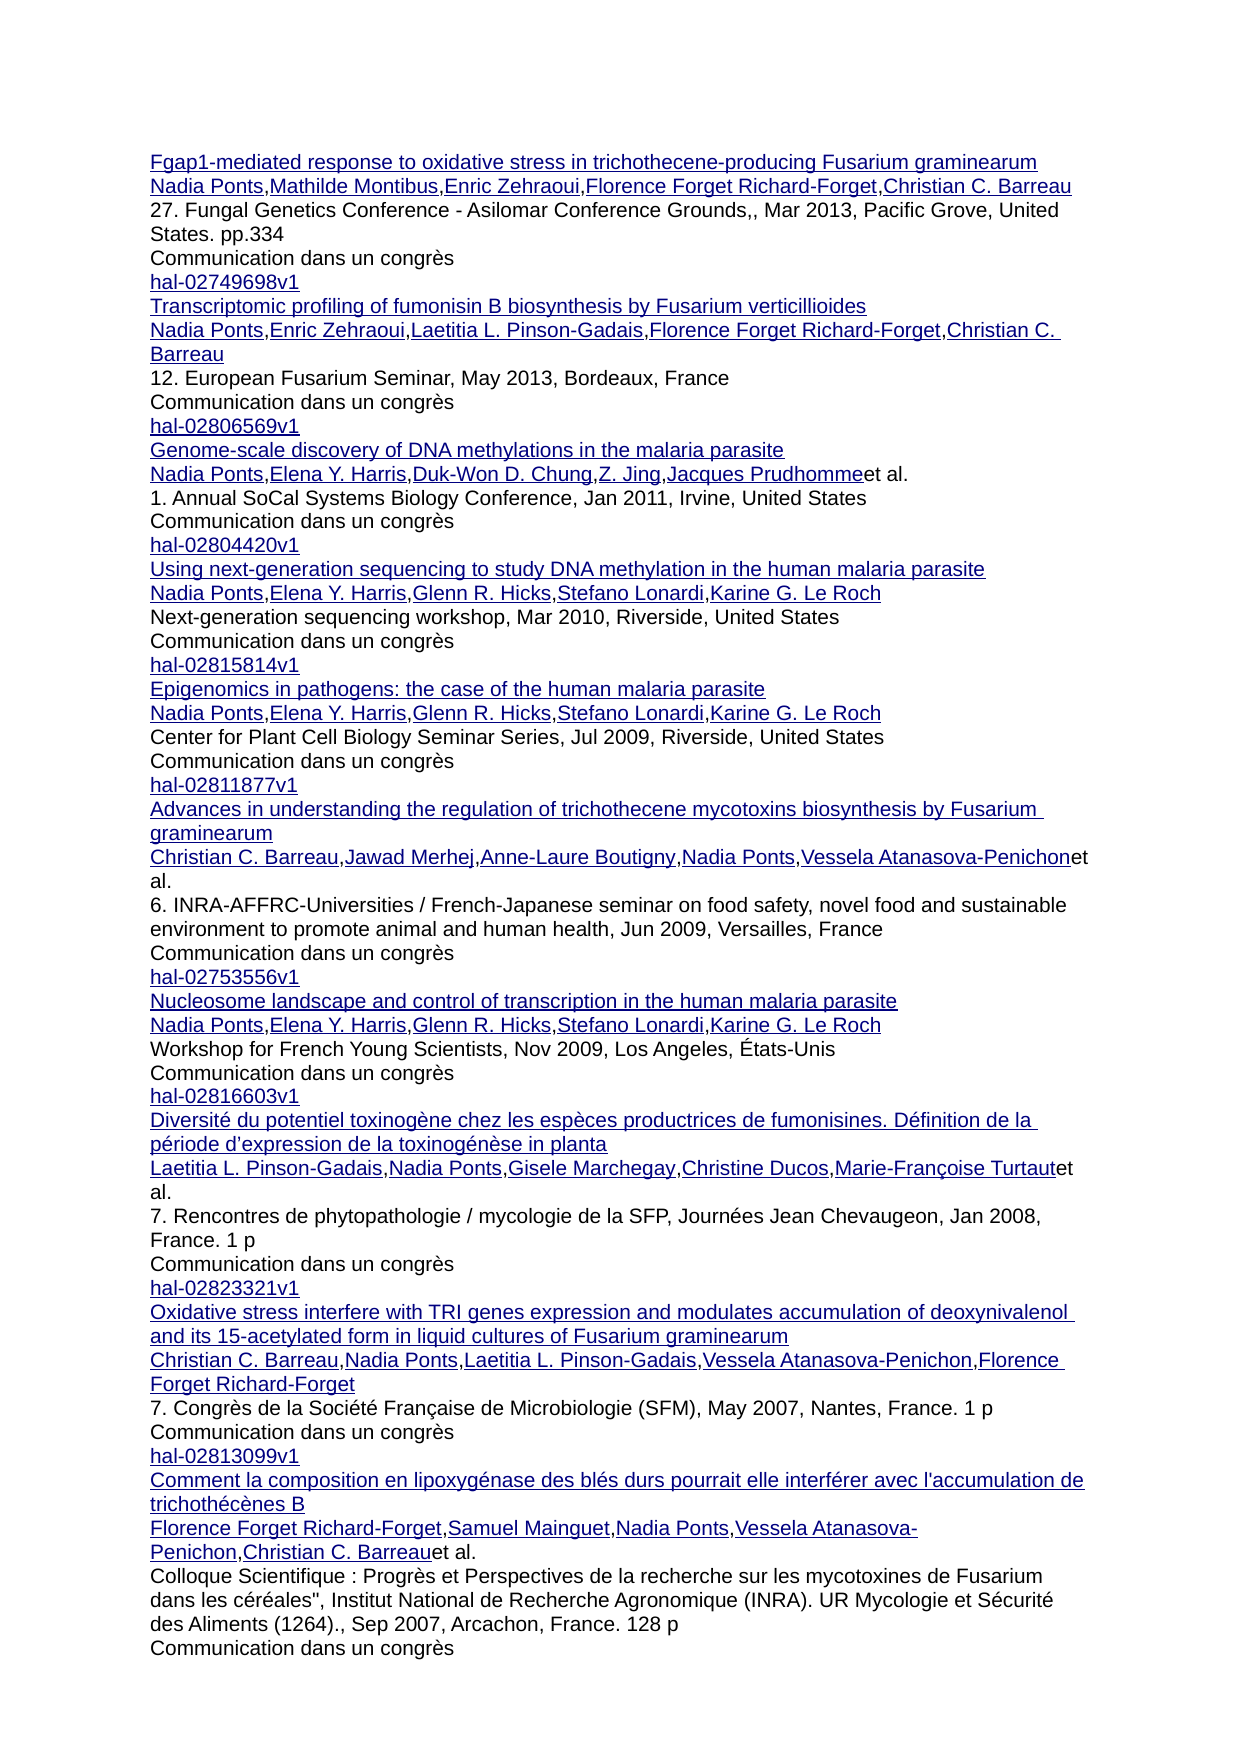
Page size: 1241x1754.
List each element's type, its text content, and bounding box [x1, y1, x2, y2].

table_cell Using next-generation sequencing to study DNA methylation in the human malaria parasite Nadia Ponts,Elena Y. Harris,Glenn R. Hicks,Stefano Lonardi,Karine G. Le Roch Next-generation sequencing workshop, Mar 2010, Riverside, United States Communication dans un congrès hal-02815814v1 [150, 557, 1090, 677]
table_cell Nucleosome landscape and control of transcription in the human malaria parasite Nadia Ponts,Elena Y. Harris,Glenn R. Hicks,Stefano Lonardi,Karine G. Le Roch Workshop for French Young Scientists, Nov 2009, Los Angeles, États-Unis Communication dans un congrès hal-02816603v1 [150, 989, 1090, 1108]
table_cell Oxidative stress interfere with TRI genes expression and modulates accumulation of deoxynivalenol and its 15-acetylated form in liquid cultures of Fusarium graminearum Christian C. Barreau,Nadia Ponts,Laetitia L. Pinson-Gadais,Vessela Atanasova-Penichon,Florence Forget Richard-Forget 7. Congrès de la Société Française de Microbiologie (SFM), May 2007, Nantes, France. 1 p Communication dans un congrès hal-02813099v1 [150, 1300, 1090, 1468]
table_cell Diversité du potentiel toxinogène chez les espèces productrices de fumonisines. Définition de la période d’expression de la toxinogénèse in planta Laetitia L. Pinson-Gadais,Nadia Ponts,Gisele Marchegay,Christine Ducos,Marie-Françoise Turtautet al. 7. Rencontres de phytopathologie / mycologie de la SFP, Journées Jean Chevaugeon, Jan 2008, France. 1 p Communication dans un congrès hal-02823321v1 [150, 1108, 1090, 1300]
table_cell Advances in understanding the regulation of trichothecene mycotoxins biosynthesis by Fusarium graminearum Christian C. Barreau,Jawad Merhej,Anne-Laure Boutigny,Nadia Ponts,Vessela Atanasova-Penichonet al. 6. INRA-AFFRC-Universities / French-Japanese seminar on food safety, novel food and sustainable environment to promote animal and human health, Jun 2009, Versailles, France Communication dans un congrès hal-02753556v1 [150, 797, 1090, 988]
table_cell Genome-scale discovery of DNA methylations in the malaria parasite Nadia Ponts,Elena Y. Harris,Duk-Won D. Chung,Z. Jing,Jacques Prudhommeet al. 1. Annual SoCal Systems Biology Conference, Jan 2011, Irvine, United States Communication dans un congrès hal-02804420v1 [150, 438, 1090, 557]
table_cell Comment la composition en lipoxygénase des blés durs pourrait elle interférer avec l'accumulation de trichothécènes B Florence Forget Richard-Forget,Samuel Mainguet,Nadia Ponts,Vessela Atanasova-Penichon,Christian C. Barreauet al. Colloque Scientifique : Progrès et Perspectives de la recherche sur les mycotoxines de Fusarium dans les céréales", Institut National de Recherche Agronomique (INRA). UR Mycologie et Sécurité des Aliments (1264)., Sep 2007, Arcachon, France. 128 p Communication dans un congrès [150, 1468, 1090, 1659]
table_cell Epigenomics in pathogens: the case of the human malaria parasite Nadia Ponts,Elena Y. Harris,Glenn R. Hicks,Stefano Lonardi,Karine G. Le Roch Center for Plant Cell Biology Seminar Series, Jul 2009, Riverside, United States Communication dans un congrès hal-02811877v1 [150, 677, 1090, 797]
table_cell Fgap1-mediated response to oxidative stress in trichothecene-producing Fusarium graminearum Nadia Ponts,Mathilde Montibus,Enric Zehraoui,Florence Forget Richard-Forget,Christian C. Barreau 27. Fungal Genetics Conference - Asilomar Conference Grounds,, Mar 2013, Pacific Grove, United States. pp.334 Communication dans un congrès hal-02749698v1 [150, 150, 1090, 294]
table_cell Transcriptomic profiling of fumonisin B biosynthesis by Fusarium verticillioides Nadia Ponts,Enric Zehraoui,Laetitia L. Pinson-Gadais,Florence Forget Richard-Forget,Christian C. Barreau 12. European Fusarium Seminar, May 2013, Bordeaux, France Communication dans un congrès hal-02806569v1 [150, 294, 1090, 437]
